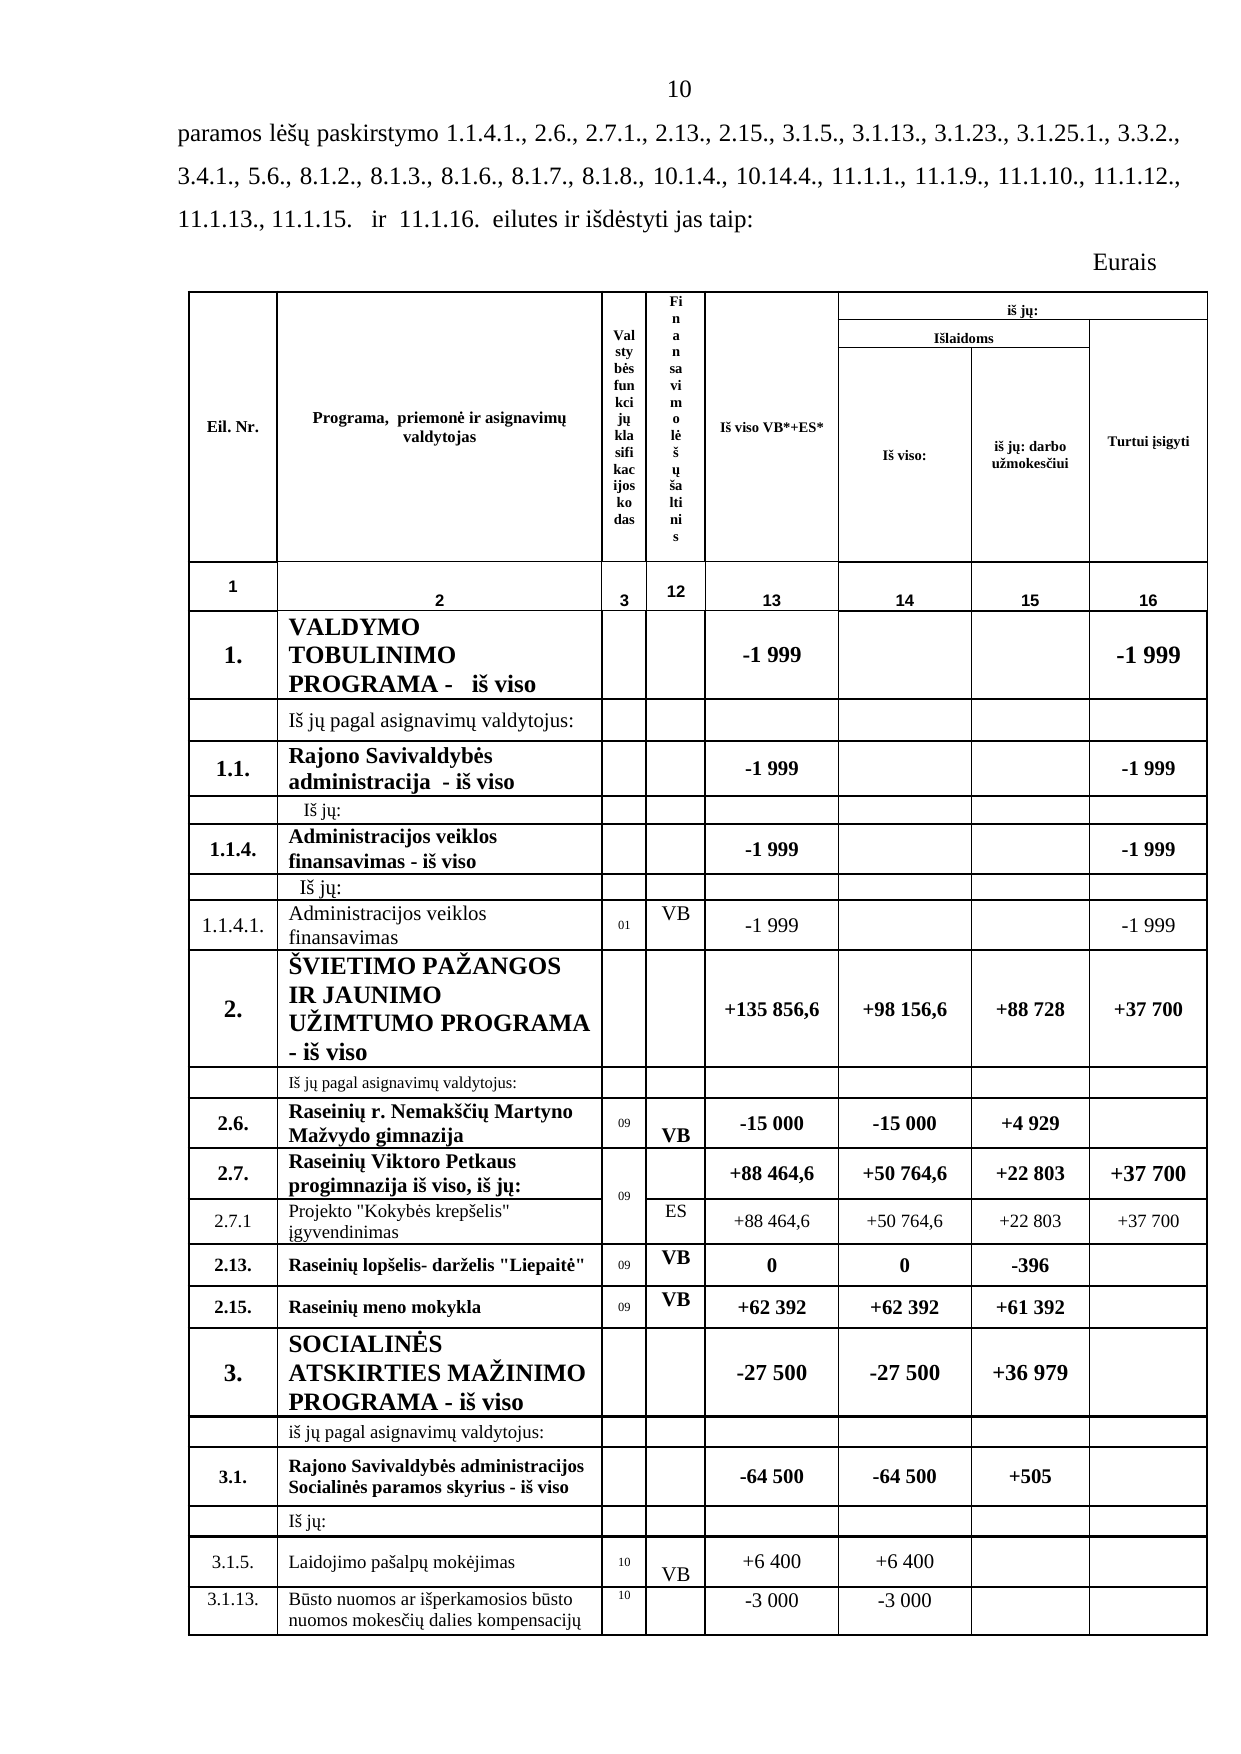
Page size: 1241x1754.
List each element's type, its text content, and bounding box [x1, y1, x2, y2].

table_cell 1. [190, 612, 277, 698]
table_cell [706, 1418, 838, 1446]
table_cell [839, 875, 971, 899]
table_cell +88 464,6 [706, 1200, 838, 1243]
table_cell [647, 700, 704, 740]
table_header Valstybės funkcijų klasifikacijos kodas [603, 293, 645, 561]
table_cell +88 464,6 [706, 1149, 838, 1197]
table_cell 2.13. [190, 1245, 277, 1285]
table_cell [1090, 700, 1206, 740]
table_cell [1090, 1538, 1206, 1586]
table_cell [603, 1068, 645, 1097]
table_cell [839, 700, 971, 740]
table_cell VB [647, 901, 704, 949]
table_cell [972, 700, 1089, 740]
table_cell [1090, 1418, 1206, 1446]
table_cell [1090, 875, 1206, 899]
table_cell 2.7.1 [190, 1200, 277, 1243]
table_cell 10 [603, 1538, 645, 1586]
table_cell +50 764,6 [839, 1149, 971, 1197]
table_cell [190, 875, 277, 899]
text Eurais [177, 247, 1181, 276]
table_cell Iš jų: [278, 797, 601, 822]
table_cell [972, 1538, 1089, 1586]
table_cell +62 392 [839, 1287, 971, 1327]
table_cell -3 000 [706, 1588, 838, 1634]
table_cell [603, 1448, 645, 1504]
table_cell [839, 742, 971, 795]
table_cell 3 [602, 562, 646, 609]
table_cell 0 [839, 1245, 971, 1285]
table_cell iš jų pagal asignavimų valdytojus: [278, 1418, 601, 1446]
table_cell [603, 1329, 645, 1415]
table_cell +135 856,6 [706, 951, 838, 1066]
table_cell 2.15. [190, 1287, 277, 1327]
table_cell Raseinių lopšelis- darželis "Liepaitė" [278, 1245, 601, 1285]
table_cell -1 999 [706, 742, 838, 795]
table_cell [647, 1329, 704, 1415]
table_cell Iš jų pagal asignavimų valdytojus: [278, 1068, 601, 1097]
table_cell [1090, 1245, 1206, 1285]
table_cell +37 700 [1090, 1200, 1206, 1243]
table_cell [190, 797, 277, 822]
table_cell -15 000 [839, 1099, 971, 1147]
table_cell +36 979 [972, 1329, 1089, 1415]
table_cell 2 [278, 562, 601, 609]
table_cell [190, 1418, 277, 1446]
table_cell [839, 797, 971, 822]
table_cell [839, 1068, 971, 1097]
table_cell ES [647, 1200, 704, 1243]
table_cell +4 929 [972, 1099, 1089, 1147]
table_cell ŠVIETIMO PAŽANGOS IR JAUNIMO UŽIMTUMO PROGRAMA - iš viso [278, 951, 601, 1066]
table_cell [839, 1418, 971, 1446]
table_cell [603, 700, 645, 740]
table_cell 3.1.5. [190, 1538, 277, 1586]
table_cell [706, 700, 838, 740]
table_cell +62 392 [706, 1287, 838, 1327]
table_cell [1090, 1068, 1206, 1097]
table_cell [972, 1068, 1089, 1097]
table_header Finansavimo lėšų šaltinis [647, 293, 704, 561]
table_cell 1 [190, 563, 277, 609]
table_cell +50 764,6 [839, 1200, 971, 1243]
table_cell 2. [190, 951, 277, 1066]
table_cell [706, 1507, 838, 1535]
table_cell [647, 825, 704, 873]
table_cell [1090, 1448, 1206, 1504]
table_cell 0 [706, 1245, 838, 1285]
table_cell [972, 612, 1089, 698]
table_cell [1090, 1588, 1206, 1634]
table_cell [706, 875, 838, 899]
table_cell 2.6. [190, 1099, 277, 1147]
table_cell [603, 1507, 645, 1535]
table_cell [972, 901, 1089, 949]
table_cell [1090, 1329, 1206, 1415]
table_cell -27 500 [839, 1329, 971, 1415]
table_cell Iš jų: [278, 1507, 601, 1535]
table_cell Būsto nuomos ar išperkamosios būsto nuomos mokesčių dalies kompensacijų [278, 1588, 601, 1634]
table_cell [603, 1418, 645, 1446]
table_cell -1 999 [1090, 612, 1206, 698]
table_cell -1 999 [706, 611, 838, 698]
table_cell [647, 1418, 704, 1446]
table_cell +88 728 [972, 951, 1089, 1066]
table_cell -396 [972, 1245, 1089, 1285]
table_header Iš viso VB*+ES* [706, 293, 838, 561]
table_cell [706, 797, 838, 822]
table_cell 09 [603, 1149, 645, 1243]
table_cell [603, 825, 645, 873]
table_cell [1090, 1507, 1206, 1535]
table_cell VALDYMO TOBULINIMO PROGRAMA - iš viso [278, 611, 601, 698]
table_cell [972, 1507, 1089, 1535]
table_cell -1 999 [706, 901, 838, 949]
table_cell VB [647, 1538, 704, 1586]
table_cell 14 [839, 563, 971, 609]
table_cell -1 999 [1090, 901, 1206, 949]
table_cell 3.1.13. [190, 1588, 277, 1634]
table_cell 1.1. [190, 742, 277, 795]
table_cell [1090, 1287, 1206, 1327]
table_cell +6 400 [839, 1538, 971, 1586]
table_cell [706, 1068, 838, 1097]
table_cell 01 [603, 901, 645, 949]
table_cell Raseinių Viktoro Petkaus progimnazija iš viso, iš jų: [278, 1149, 601, 1197]
table_cell [839, 825, 971, 873]
table_cell -1 999 [1090, 825, 1206, 873]
table_cell -15 000 [706, 1099, 838, 1147]
table_cell VB [647, 1287, 704, 1327]
table_cell SOCIALINĖS ATSKIRTIES MAŽINIMO PROGRAMA - iš viso [278, 1329, 601, 1415]
table_cell [972, 797, 1089, 822]
table_cell Turtui įsigyti [1090, 320, 1207, 561]
table_cell [647, 797, 704, 822]
table_cell 2.7. [190, 1149, 277, 1197]
table_cell [603, 875, 645, 899]
text paramos lėšų paskirstymo 1.1.4.1., 2.6., 2.7.1., 2.13., 2.15., 3.1.5., 3.1.13., 3.1.23., 3.1.25.1., 3.3.2., 3.4.1., 5.6., 8.1.2., 8.1.3., 8.1.6., 8.1.7., 8.1.8., 10.1.4., 10.14.4., 11.1.1., 11.1.9., 11.1.10., 11.1.12., 11.1.13., 11.1.15. ir 11.1.16. eilutes ir išdėstyti jas taip: [177, 118, 1181, 233]
table_cell -64 500 [839, 1448, 971, 1504]
table_cell [972, 825, 1089, 873]
table_cell [603, 742, 645, 795]
table_cell 1.1.4. [190, 825, 277, 873]
table_cell 3. [190, 1329, 277, 1415]
table_cell Projekto "Kokybės krepšelis" įgyvendinimas [278, 1200, 601, 1243]
table_cell Išlaidoms [839, 320, 1089, 347]
table_cell [972, 1418, 1089, 1446]
table_cell [647, 1507, 704, 1535]
table_cell [972, 1588, 1089, 1634]
table_cell +505 [972, 1448, 1089, 1504]
table_cell Administracijos veiklos finansavimas [278, 901, 601, 949]
table_cell [603, 951, 645, 1066]
table_cell 09 [603, 1287, 645, 1327]
table_cell -3 000 [839, 1588, 971, 1634]
table_header iš jų: [839, 293, 1207, 319]
table_cell 1.1.4.1. [190, 901, 277, 949]
table_cell VB [647, 1245, 704, 1285]
table_cell Iš viso: [839, 348, 971, 561]
table_cell [1090, 797, 1206, 822]
table_cell [190, 1068, 277, 1097]
table_cell VB [647, 1099, 704, 1147]
table_cell [647, 1448, 704, 1504]
table_cell 13 [706, 562, 838, 609]
table_cell [603, 611, 645, 698]
table_cell [190, 1507, 277, 1535]
table_cell [647, 951, 704, 1066]
table_cell 09 [603, 1245, 645, 1285]
table_cell +37 700 [1090, 951, 1206, 1066]
table_cell Rajono Savivaldybės administracijos Socialinės paramos skyrius - iš viso [278, 1448, 601, 1504]
table_cell Raseinių r. Nemakščių Martyno Mažvydo gimnazija [278, 1099, 601, 1147]
table_cell Raseinių meno mokykla [278, 1287, 601, 1327]
table_cell 15 [972, 563, 1089, 609]
table_cell 12 [647, 562, 705, 609]
table_cell [647, 1588, 704, 1634]
table_cell iš jų: darbo užmokesčiui [972, 348, 1089, 561]
table_header Programa, priemonė ir asignavimų valdytojas [278, 293, 601, 561]
table_cell [647, 742, 704, 795]
table_cell [190, 700, 277, 740]
table_cell -64 500 [706, 1448, 838, 1504]
table_cell [1090, 1099, 1206, 1147]
table_cell [839, 612, 971, 698]
table_cell [647, 875, 704, 899]
table_cell -1 999 [1090, 742, 1206, 795]
table_cell +61 392 [972, 1287, 1089, 1327]
table_cell +37 700 [1090, 1149, 1206, 1197]
table_cell [839, 901, 971, 949]
table_cell 3.1. [190, 1448, 277, 1504]
table_cell 09 [603, 1099, 645, 1147]
table_cell Laidojimo pašalpų mokėjimas [278, 1538, 601, 1586]
table_cell Iš jų: [278, 875, 601, 899]
table_cell -1 999 [706, 825, 838, 873]
table_cell -27 500 [706, 1329, 838, 1415]
table_cell 10 [603, 1588, 645, 1634]
table_cell +22 803 [972, 1200, 1089, 1243]
table_cell [839, 1507, 971, 1535]
table_cell Rajono Savivaldybės administracija - iš viso [278, 742, 601, 795]
table_cell +98 156,6 [839, 951, 971, 1066]
table_cell Iš jų pagal asignavimų valdytojus: [278, 700, 601, 740]
table_cell [647, 1068, 704, 1097]
table_cell +22 803 [972, 1149, 1089, 1197]
table_cell [647, 611, 704, 698]
table_cell +6 400 [706, 1538, 838, 1586]
table_header Eil. Nr. [190, 293, 276, 561]
table_cell [647, 1149, 704, 1197]
table_cell [972, 742, 1089, 795]
table_cell 16 [1090, 563, 1207, 609]
table_cell [972, 875, 1089, 899]
table_cell [603, 797, 645, 822]
table_cell Administracijos veiklos finansavimas - iš viso [278, 825, 601, 873]
